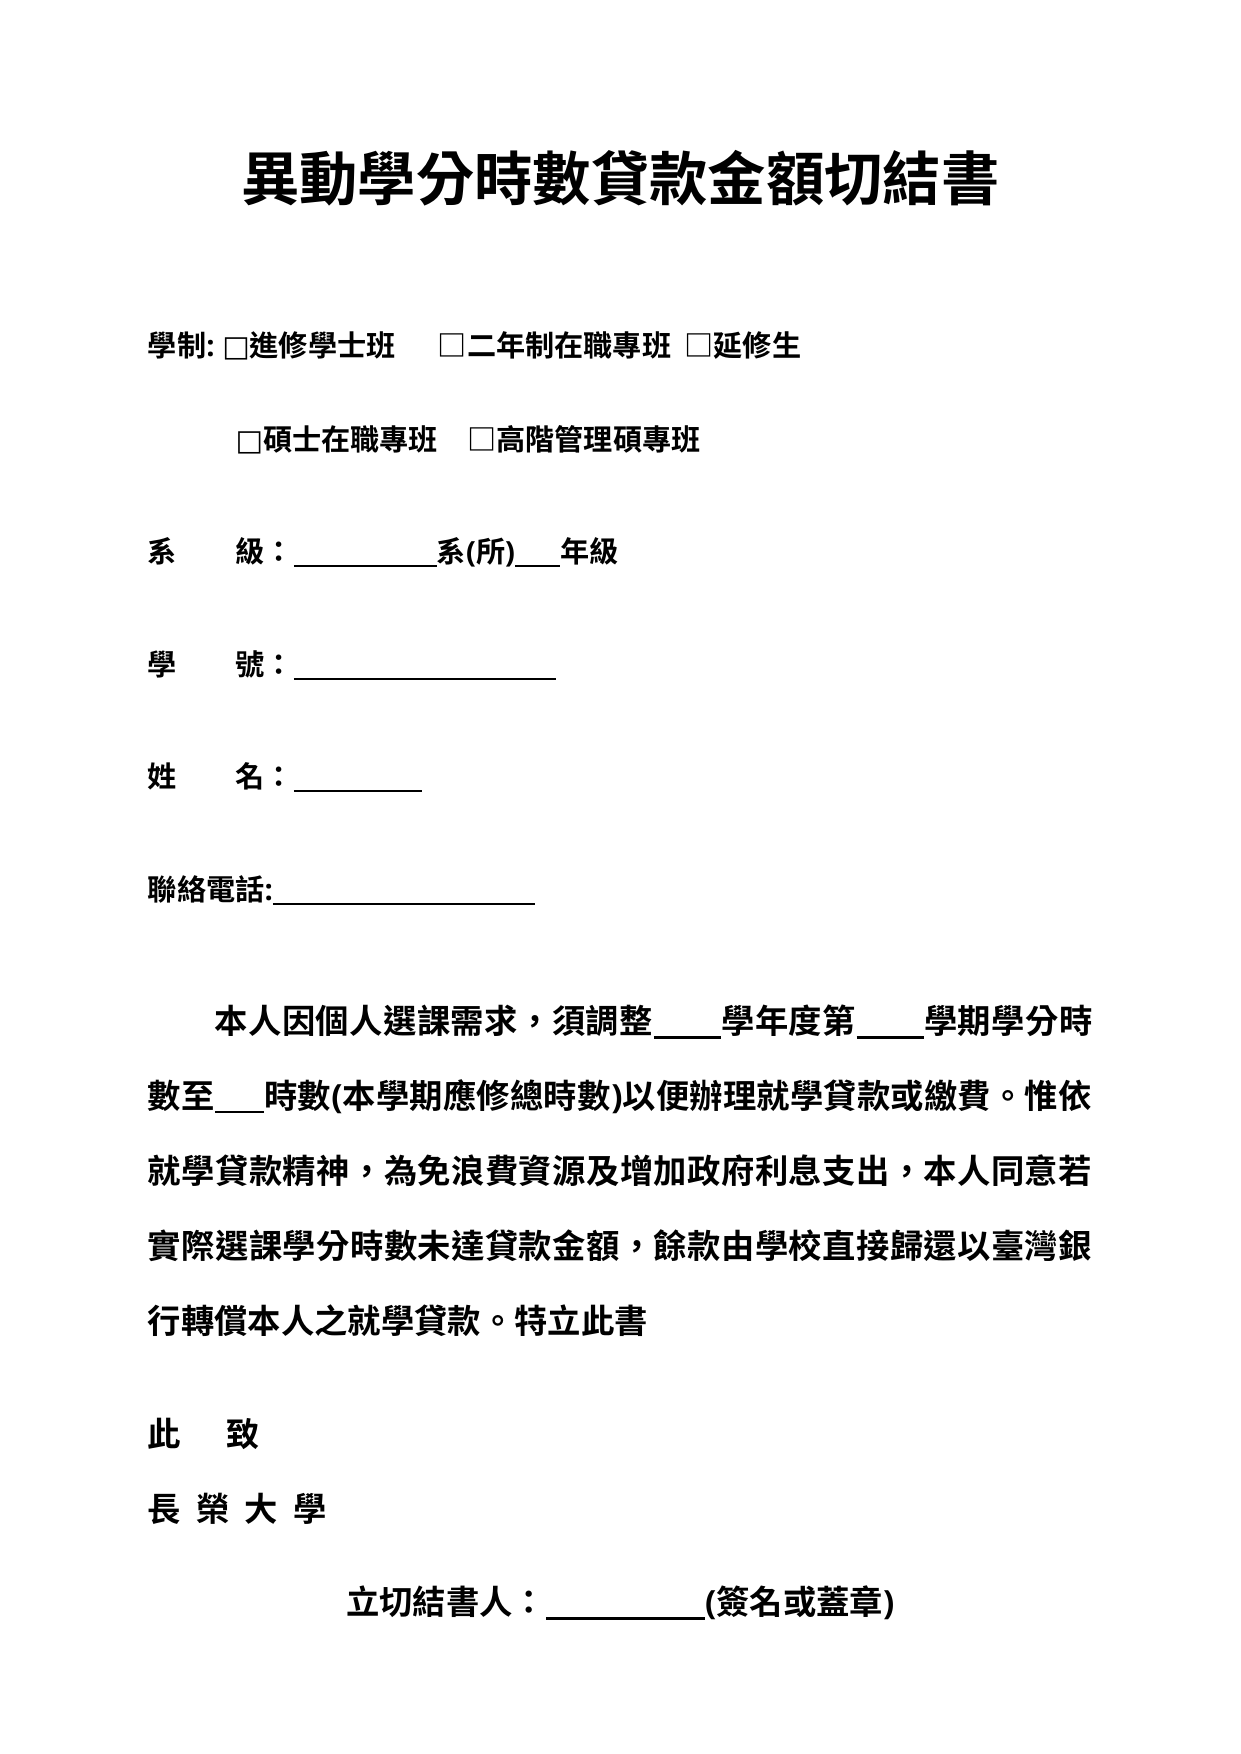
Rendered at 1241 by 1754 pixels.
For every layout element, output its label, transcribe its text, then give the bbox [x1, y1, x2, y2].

text 本人因個人選課需求，須調整 學年度第 學期學分時數至 時數(本學期應修總時數)以便辦理就學貸款或繳費。惟依就學貸款精神，為免浪費資源及增加政府利息支出，本人同意若實際選課學分時數未達貸款金額，餘款由學校直接歸還以臺灣銀行轉償本人之就學貸款。特立此書 [148, 981, 1092, 1356]
text 異動學分時數貸款金額切結書 [148, 119, 1092, 231]
text 長 榮 大 學 [148, 1469, 1092, 1544]
text 系 級： 系(所) 年級 [148, 513, 1092, 588]
text 學 號： [148, 625, 1092, 700]
text □碩士在職專班 □高階管理碩專班 [148, 400, 1092, 475]
text 姓 名： [148, 738, 1092, 813]
text 學制: □進修學士班 □二年制在職專班 □延修生 [148, 306, 1092, 381]
text 立切結書人： (簽名或蓋章) [148, 1563, 1092, 1638]
text 此 致 [148, 1394, 1092, 1469]
text 聯絡電話: [148, 850, 1092, 925]
